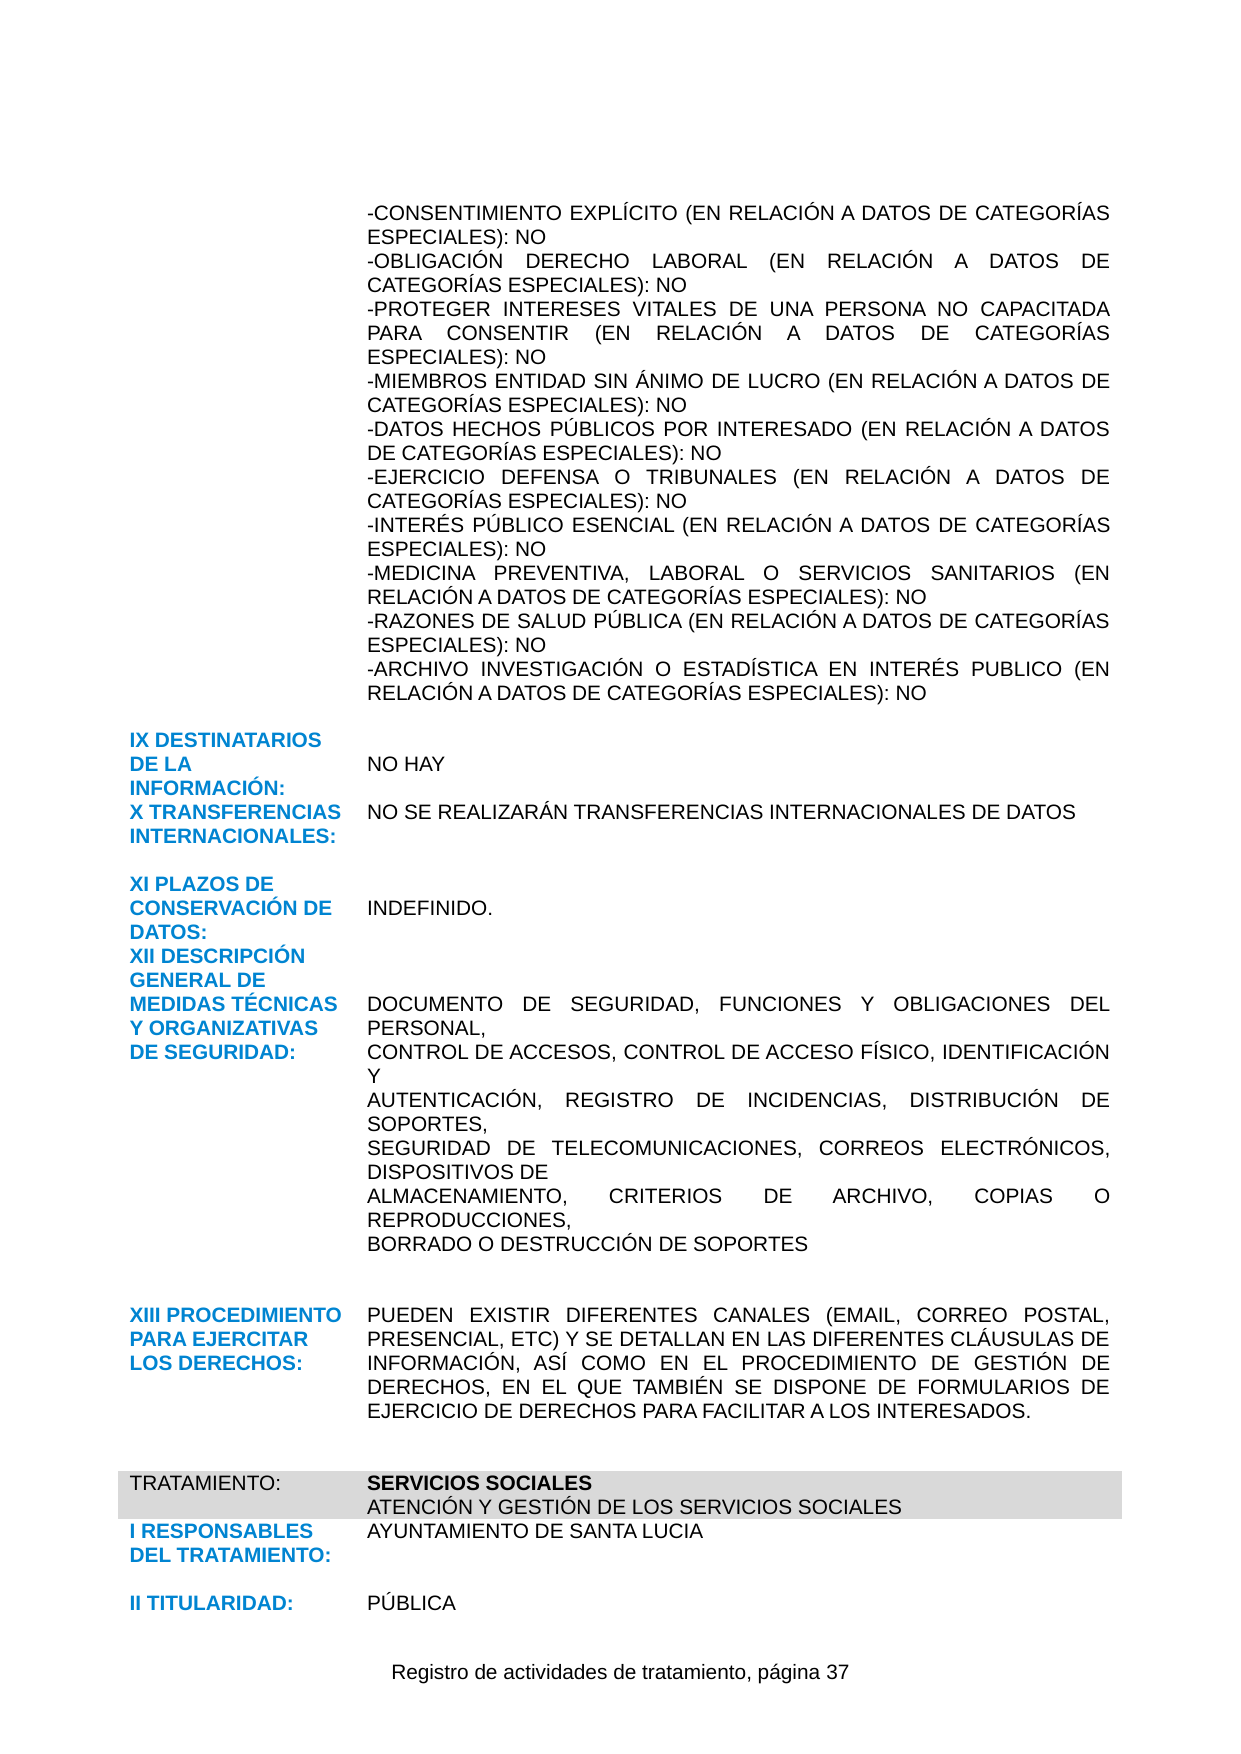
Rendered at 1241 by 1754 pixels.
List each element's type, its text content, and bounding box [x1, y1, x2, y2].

table_cell PÚBLICA [356, 1591, 1122, 1615]
table_cell I RESPONSABLES DEL TRATAMIENTO: [118, 1519, 356, 1591]
table_cell XII DESCRIPCIÓN GENERAL DE MEDIDAS TÉCNICAS Y ORGANIZATIVAS DE SEGURIDAD: [118, 944, 356, 1303]
table_cell INDEFINIDO. [356, 872, 1122, 944]
table_header TRATAMIENTO: [118, 1471, 356, 1519]
table_cell X TRANSFERENCIAS INTERNACIONALES: [118, 800, 356, 872]
table_cell PUEDEN EXISTIR DIFERENTES CANALES (EMAIL, CORREO POSTAL, PRESENCIAL, ETC) Y SE DETALLAN EN LAS DIFERENTES CLÁUSULAS DE INFORMACIÓN, ASÍ COMO EN EL PROCEDIMIENTO DE GESTIÓN DE DERECHOS, EN EL QUE TAMBIÉN SE DISPONE DE FORMULARIOS DE EJERCICIO DE DERECHOS PARA FACILITAR A LOS INTERESADOS. [356, 1303, 1122, 1447]
table_cell -CONSENTIMIENTO EXPLÍCITO (EN RELACIÓN A DATOS DE CATEGORÍAS ESPECIALES): NO -OBLIGACIÓN DERECHO LABORAL (EN RELACIÓN A DATOS DE CATEGORÍAS ESPECIALES): NO -PROTEGER INTERESES VITALES DE UNA PERSONA NO CAPACITADA PARA CONSENTIR (EN RELACIÓN A DATOS DE CATEGORÍAS ESPECIALES): NO -MIEMBROS ENTIDAD SIN ÁNIMO DE LUCRO (EN RELACIÓN A DATOS DE CATEGORÍAS ESPECIALES): NO -DATOS HECHOS PÚBLICOS POR INTERESADO (EN RELACIÓN A DATOS DE CATEGORÍAS ESPECIALES): NO -EJERCICIO DEFENSA O TRIBUNALES (EN RELACIÓN A DATOS DE CATEGORÍAS ESPECIALES): NO -INTERÉS PÚBLICO ESENCIAL (EN RELACIÓN A DATOS DE CATEGORÍAS ESPECIALES): NO -MEDICINA PREVENTIVA, LABORAL O SERVICIOS SANITARIOS (EN RELACIÓN A DATOS DE CATEGORÍAS ESPECIALES): NO -RAZONES DE SALUD PÚBLICA (EN RELACIÓN A DATOS DE CATEGORÍAS ESPECIALES): NO -ARCHIVO INVESTIGACIÓN O ESTADÍSTICA EN INTERÉS PUBLICO (EN RELACIÓN A DATOS DE CATEGORÍAS ESPECIALES): NO [356, 177, 1122, 728]
table_cell [118, 177, 356, 728]
table_cell DOCUMENTO DE SEGURIDAD, FUNCIONES Y OBLIGACIONES DEL PERSONAL, CONTROL DE ACCESOS, CONTROL DE ACCESO FÍSICO, IDENTIFICACIÓN Y AUTENTICACIÓN, REGISTRO DE INCIDENCIAS, DISTRIBUCIÓN DE SOPORTES, SEGURIDAD DE TELECOMUNICACIONES, CORREOS ELECTRÓNICOS, DISPOSITIVOS DE ALMACENAMIENTO, CRITERIOS DE ARCHIVO, COPIAS O REPRODUCCIONES, BORRADO O DESTRUCCIÓN DE SOPORTES [356, 944, 1122, 1303]
table_cell XI PLAZOS DE CONSERVACIÓN DE DATOS: [118, 872, 356, 944]
table_cell II TITULARIDAD: [118, 1591, 356, 1615]
table_cell IX DESTINATARIOS DE LA INFORMACIÓN: [118, 728, 356, 800]
table_cell XIII PROCEDIMIENTO PARA EJERCITAR LOS DERECHOS: [118, 1303, 356, 1447]
table_cell NO SE REALIZARÁN TRANSFERENCIAS INTERNACIONALES DE DATOS [356, 800, 1122, 872]
table_cell NO HAY [356, 728, 1122, 800]
table_header SERVICIOS SOCIALES ATENCIÓN Y GESTIÓN DE LOS SERVICIOS SOCIALES [356, 1471, 1122, 1519]
table_cell AYUNTAMIENTO DE SANTA LUCIA [356, 1519, 1122, 1591]
